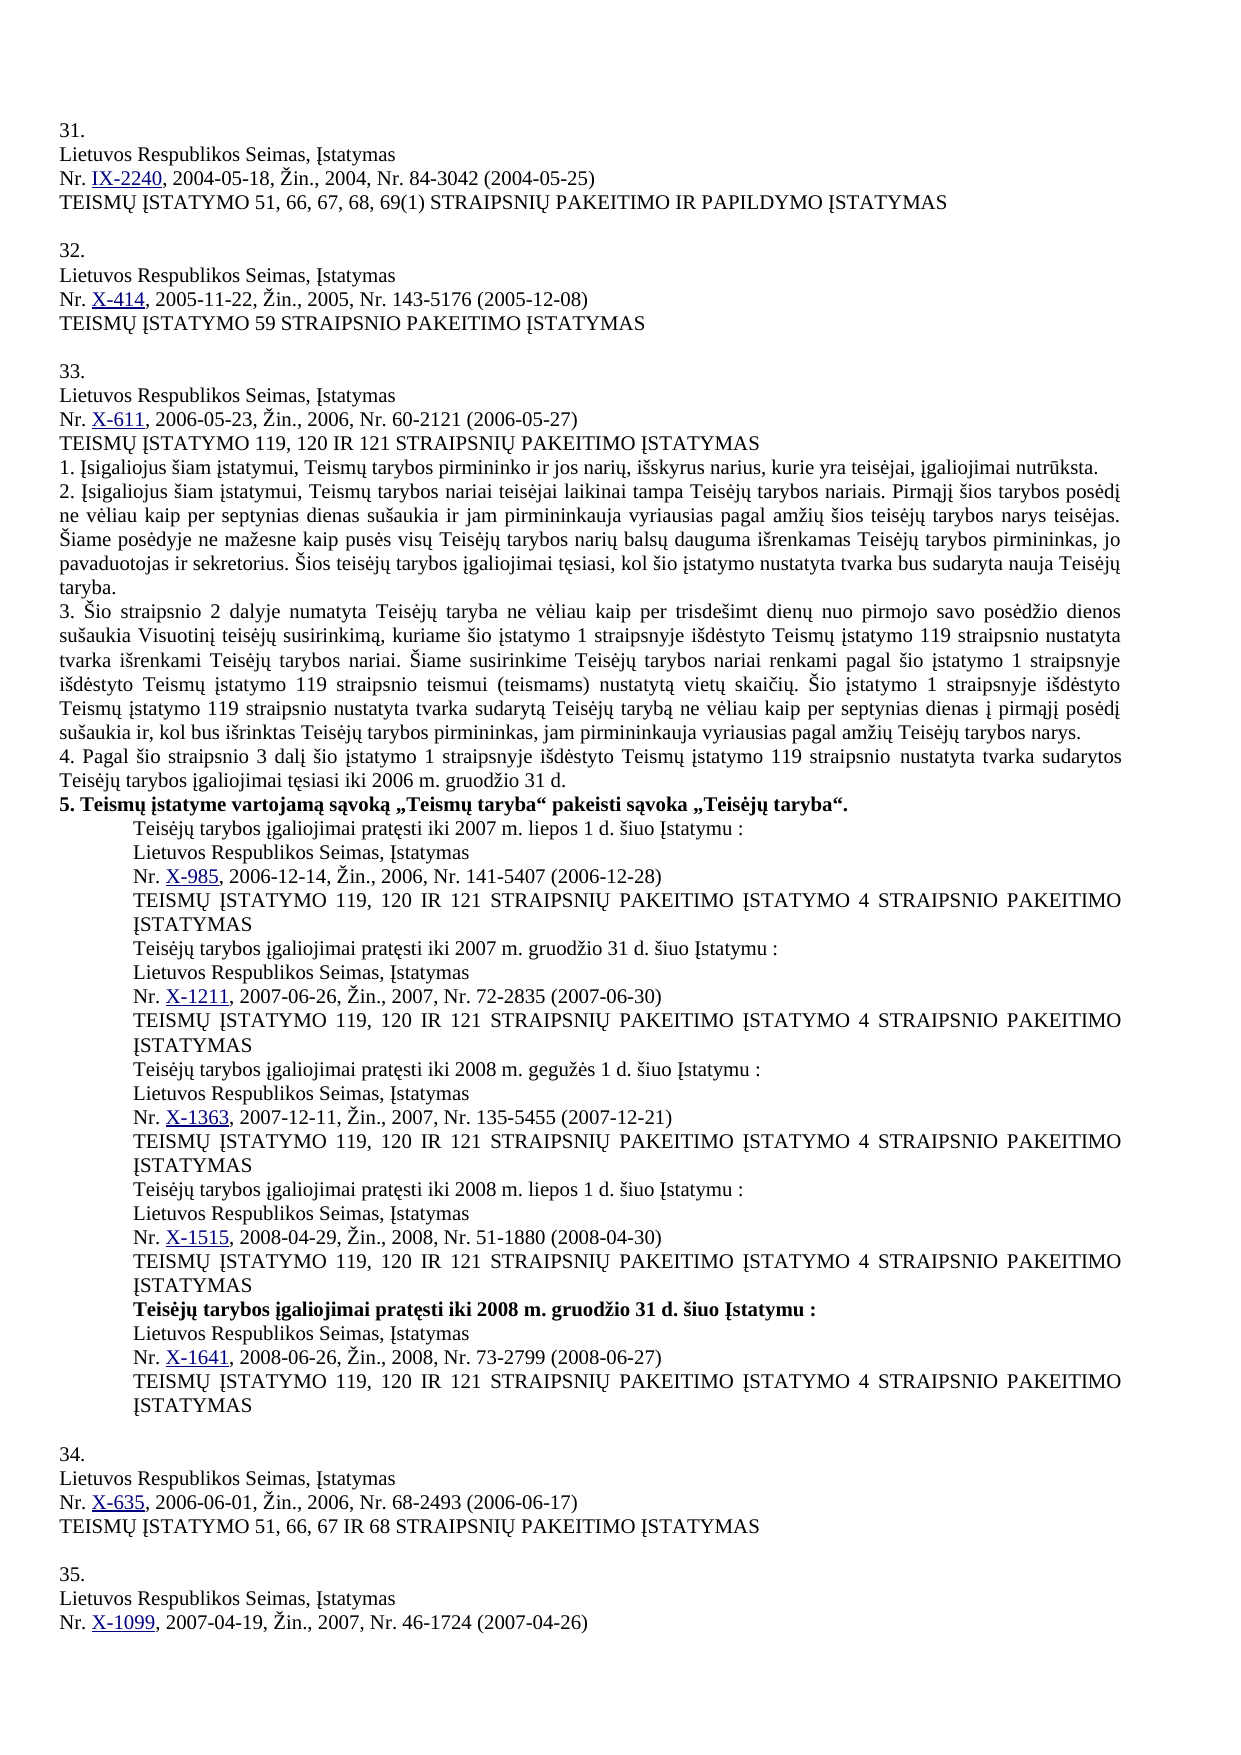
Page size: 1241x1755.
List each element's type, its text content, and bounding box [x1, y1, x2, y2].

text Teisėjų tarybos įgaliojimai pratęsti iki 2008 m. gegužės 1 d. šiuo Įstatymu : [59, 1057, 1122, 1081]
text 34. [59, 1442, 1122, 1466]
text Lietuvos Respublikos Seimas, Įstatymas [59, 383, 1122, 407]
text Teisėjų tarybos įgaliojimai pratęsti iki 2007 m. gruodžio 31 d. šiuo Įstatymu : [59, 936, 1122, 960]
text Lietuvos Respublikos Seimas, Įstatymas [59, 960, 1122, 984]
text Lietuvos Respublikos Seimas, Įstatymas [59, 1201, 1122, 1225]
text TEISMŲ ĮSTATYMO 119, 120 IR 121 STRAIPSNIŲ PAKEITIMO ĮSTATYMAS [59, 431, 1122, 455]
text TEISMŲ ĮSTATYMO 119, 120 IR 121 STRAIPSNIŲ PAKEITIMO ĮSTATYMO 4 STRAIPSNIO PAKEITIMO ĮSTATYMAS [133, 1008, 1122, 1057]
text 31. [59, 118, 1122, 142]
text 5. Teismų įstatyme vartojamą sąvoką „Teismų taryba“ pakeisti sąvoka „Teisėjų taryba“. [59, 792, 1122, 816]
text Nr. X-611, 2006-05-23, Žin., 2006, Nr. 60-2121 (2006-05-27) [59, 407, 1122, 431]
text Lietuvos Respublikos Seimas, Įstatymas [59, 142, 1122, 166]
text TEISMŲ ĮSTATYMO 59 STRAIPSNIO PAKEITIMO ĮSTATYMAS [59, 311, 1122, 335]
text Lietuvos Respublikos Seimas, Įstatymas [59, 262, 1122, 287]
text Lietuvos Respublikos Seimas, Įstatymas [59, 1466, 1122, 1490]
text Nr. X-1515, 2008-04-29, Žin., 2008, Nr. 51-1880 (2008-04-30) [59, 1225, 1122, 1249]
text TEISMŲ ĮSTATYMO 51, 66, 67, 68, 69(1) STRAIPSNIŲ PAKEITIMO IR PAPILDYMO ĮSTATYMAS [59, 190, 1122, 214]
text TEISMŲ ĮSTATYMO 119, 120 IR 121 STRAIPSNIŲ PAKEITIMO ĮSTATYMO 4 STRAIPSNIO PAKEITIMO ĮSTATYMAS [133, 1249, 1122, 1297]
text Nr. X-1641, 2008-06-26, Žin., 2008, Nr. 73-2799 (2008-06-27) [59, 1345, 1122, 1369]
text Lietuvos Respublikos Seimas, Įstatymas [59, 1586, 1122, 1610]
text Nr. X-635, 2006-06-01, Žin., 2006, Nr. 68-2493 (2006-06-17) [59, 1490, 1122, 1514]
text Teisėjų tarybos įgaliojimai pratęsti iki 2008 m. gruodžio 31 d. šiuo Įstatymu : [59, 1297, 1122, 1321]
text Lietuvos Respublikos Seimas, Įstatymas [59, 840, 1122, 864]
text TEISMŲ ĮSTATYMO 119, 120 IR 121 STRAIPSNIŲ PAKEITIMO ĮSTATYMO 4 STRAIPSNIO PAKEITIMO ĮSTATYMAS [133, 888, 1122, 936]
text Nr. X-1363, 2007-12-11, Žin., 2007, Nr. 135-5455 (2007-12-21) [59, 1105, 1122, 1129]
text Nr. X-1211, 2007-06-26, Žin., 2007, Nr. 72-2835 (2007-06-30) [59, 984, 1122, 1008]
text 1. Įsigaliojus šiam įstatymui, Teismų tarybos pirmininko ir jos narių, išskyrus narius, kurie yra teisėjai, įgaliojimai nutrūksta. [59, 455, 1122, 479]
text 32. [59, 238, 1122, 262]
text Nr. X-985, 2006-12-14, Žin., 2006, Nr. 141-5407 (2006-12-28) [59, 864, 1122, 888]
text 33. [59, 359, 1122, 383]
text Teisėjų tarybos įgaliojimai pratęsti iki 2008 m. liepos 1 d. šiuo Įstatymu : [59, 1177, 1122, 1201]
text TEISMŲ ĮSTATYMO 119, 120 IR 121 STRAIPSNIŲ PAKEITIMO ĮSTATYMO 4 STRAIPSNIO PAKEITIMO ĮSTATYMAS [133, 1129, 1122, 1177]
text Nr. X-1099, 2007-04-19, Žin., 2007, Nr. 46-1724 (2007-04-26) [59, 1610, 1122, 1634]
text Nr. X-414, 2005-11-22, Žin., 2005, Nr. 143-5176 (2005-12-08) [59, 287, 1122, 311]
text Lietuvos Respublikos Seimas, Įstatymas [59, 1321, 1122, 1345]
text 2. Įsigaliojus šiam įstatymui, Teismų tarybos nariai teisėjai laikinai tampa Teisėjų tarybos nariais. Pirmąjį šios tarybos posėdį ne vėliau kaip per septynias dienas sušaukia ir jam pirmininkauja vyriausias pagal amžių šios teisėjų tarybos narys teisėjas. Šiame posėdyje ne mažesne kaip pusės visų Teisėjų tarybos narių balsų dauguma išrenkamas Teisėjų tarybos pirmininkas, jo pavaduotojas ir sekretorius. Šios teisėjų tarybos įgaliojimai tęsiasi, kol šio įstatymo nustatyta tvarka bus sudaryta nauja Teisėjų taryba. [59, 479, 1122, 599]
text TEISMŲ ĮSTATYMO 119, 120 IR 121 STRAIPSNIŲ PAKEITIMO ĮSTATYMO 4 STRAIPSNIO PAKEITIMO ĮSTATYMAS [133, 1369, 1122, 1417]
text 3. Šio straipsnio 2 dalyje numatyta Teisėjų taryba ne vėliau kaip per trisdešimt dienų nuo pirmojo savo posėdžio dienos sušaukia Visuotinį teisėjų susirinkimą, kuriame šio įstatymo 1 straipsnyje išdėstyto Teismų įstatymo 119 straipsnio nustatyta tvarka išrenkami Teisėjų tarybos nariai. Šiame susirinkime Teisėjų tarybos nariai renkami pagal šio įstatymo 1 straipsnyje išdėstyto Teismų įstatymo 119 straipsnio teismui (teismams) nustatytą vietų skaičių. Šio įstatymo 1 straipsnyje išdėstyto Teismų įstatymo 119 straipsnio nustatyta tvarka sudarytą Teisėjų tarybą ne vėliau kaip per septynias dienas į pirmąjį posėdį sušaukia ir, kol bus išrinktas Teisėjų tarybos pirmininkas, jam pirmininkauja vyriausias pagal amžių Teisėjų tarybos narys. [59, 599, 1122, 744]
text Nr. IX-2240, 2004-05-18, Žin., 2004, Nr. 84-3042 (2004-05-25) [59, 166, 1122, 190]
text Lietuvos Respublikos Seimas, Įstatymas [59, 1081, 1122, 1105]
text TEISMŲ ĮSTATYMO 51, 66, 67 IR 68 STRAIPSNIŲ PAKEITIMO ĮSTATYMAS [59, 1514, 1122, 1538]
text 4. Pagal šio straipsnio 3 dalį šio įstatymo 1 straipsnyje išdėstyto Teismų įstatymo 119 straipsnio nustatyta tvarka sudarytos Teisėjų tarybos įgaliojimai tęsiasi iki 2006 m. gruodžio 31 d. [59, 744, 1122, 792]
text 35. [59, 1562, 1122, 1586]
text Teisėjų tarybos įgaliojimai pratęsti iki 2007 m. liepos 1 d. šiuo Įstatymu : [59, 816, 1122, 840]
